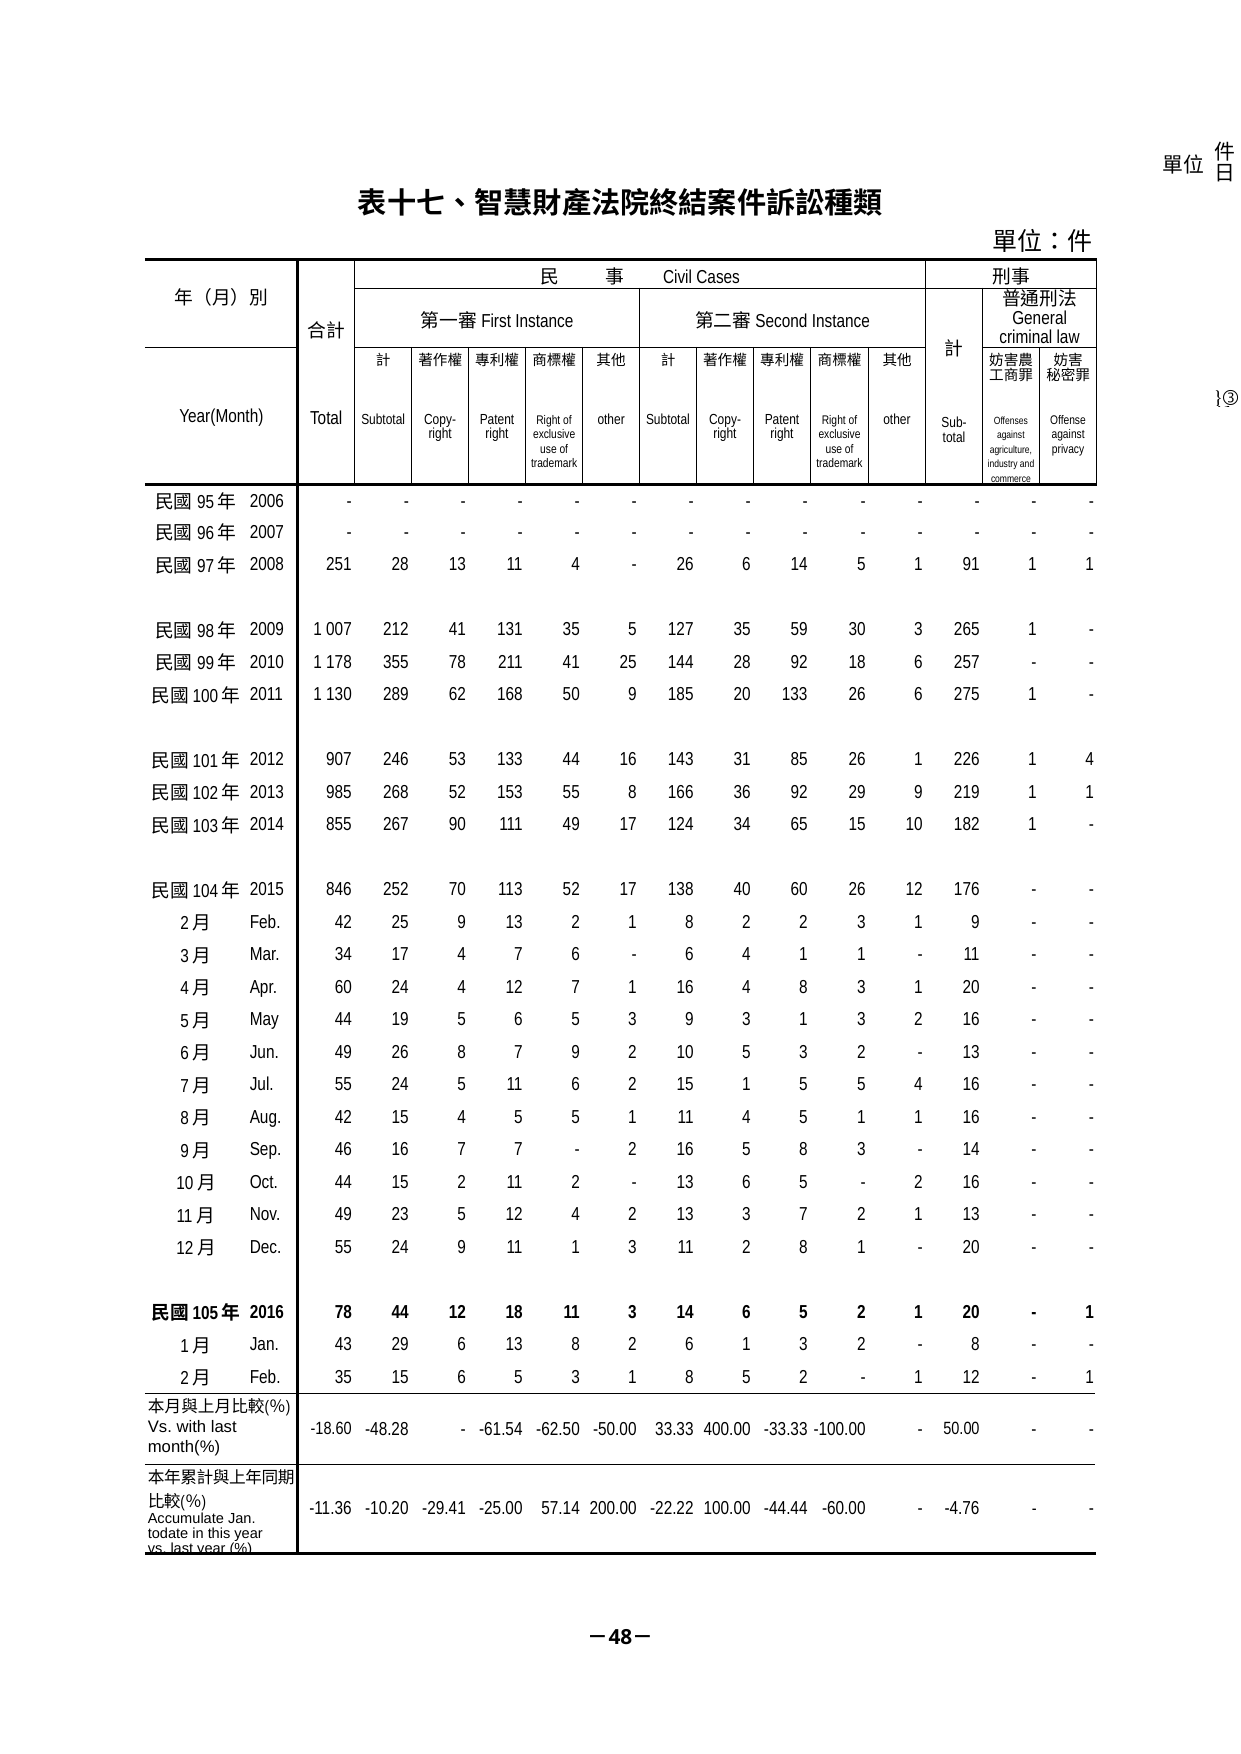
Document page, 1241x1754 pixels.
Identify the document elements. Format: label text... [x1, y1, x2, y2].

table_cell 855 [299, 808, 354, 840]
table_cell 7 [468, 1133, 525, 1165]
table_cell 78 [411, 645, 468, 678]
table_cell 12 [868, 873, 925, 905]
table_cell [868, 1263, 925, 1295]
table_cell 5 [696, 1035, 753, 1068]
table_cell 民國104年 [145, 873, 247, 905]
table_cell 28 [696, 645, 753, 678]
table_cell [925, 580, 982, 613]
table_header 年（月）別 [145, 261, 296, 347]
table_cell 8 [411, 1035, 468, 1068]
table_cell 57.14 [525, 1465, 582, 1552]
table_cell 26 [639, 548, 696, 580]
table_cell 3 [810, 905, 868, 938]
table_cell 1 178 [299, 645, 354, 678]
table_cell - [982, 1465, 1039, 1552]
table_cell - [982, 905, 1039, 938]
table_cell 1 [810, 938, 868, 970]
table_cell 91 [925, 548, 982, 580]
table_cell 6 [639, 1328, 696, 1360]
table_cell 11 [468, 1165, 525, 1198]
table_cell 6 [639, 938, 696, 970]
table_cell [247, 710, 296, 743]
table_cell 民國105年 [145, 1295, 247, 1328]
table_cell 第一審 First Instance [355, 289, 639, 347]
table_cell - [411, 486, 468, 515]
table_cell 43 [299, 1328, 354, 1360]
table_cell 268 [354, 775, 411, 808]
table_cell - [696, 515, 753, 548]
table_cell 176 [925, 873, 982, 905]
table_cell 113 [468, 873, 525, 905]
table_cell 其他 other [583, 348, 639, 483]
table_cell 14 [925, 1133, 982, 1165]
table_cell 6 [868, 645, 925, 678]
table_cell [582, 580, 639, 613]
table_cell [982, 580, 1039, 613]
table_cell 其他 other [869, 348, 925, 483]
text 單位：件 [148, 221, 1092, 258]
table_cell [810, 1263, 868, 1295]
table_cell - [1039, 1100, 1096, 1133]
table_cell -4.76 [925, 1465, 982, 1552]
table_cell 49 [299, 1035, 354, 1068]
table_cell Sep. [247, 1133, 296, 1165]
table_cell [299, 1263, 354, 1295]
table_cell [1039, 580, 1096, 613]
table_cell 20 [925, 1295, 982, 1328]
table_cell [925, 840, 982, 873]
table_cell - [868, 1035, 925, 1068]
table_cell 985 [299, 775, 354, 808]
table_cell 11 [925, 938, 982, 970]
table_cell 1 [868, 1100, 925, 1133]
table_cell 1 [696, 1328, 753, 1360]
table_cell 35 [299, 1360, 354, 1393]
table_cell 18 [468, 1295, 525, 1328]
table_cell 7 [468, 1035, 525, 1068]
table_cell 1月 [145, 1328, 247, 1360]
table_cell [354, 710, 411, 743]
table_cell [696, 710, 753, 743]
table_cell - [639, 486, 696, 515]
table_cell 12月 [145, 1230, 247, 1263]
table_cell 18 [810, 645, 868, 678]
table_cell [299, 580, 354, 613]
table_cell 16 [354, 1133, 411, 1165]
table_cell 專利權 Patent right [754, 348, 810, 483]
table_cell 50.00 [925, 1394, 982, 1463]
table_cell - [868, 938, 925, 970]
table_cell 5 [753, 1100, 810, 1133]
text 表十七、智慧財產法院終結案件訴訟種類 [1162, 173, 1212, 181]
table_cell 11月 [145, 1198, 247, 1230]
table_cell 9 [582, 678, 639, 710]
table_cell 3 [753, 1035, 810, 1068]
table_cell 2 [582, 1035, 639, 1068]
table_cell - [1039, 1068, 1096, 1100]
table_cell [868, 840, 925, 873]
table_cell 2 [411, 1165, 468, 1198]
table_cell 1 [868, 548, 925, 580]
table_cell 144 [639, 645, 696, 678]
table_cell 131 [468, 613, 525, 645]
table_cell 52 [525, 873, 582, 905]
table_cell - [982, 1360, 1039, 1393]
table_cell [354, 1263, 411, 1295]
table_cell 143 [639, 743, 696, 775]
table_cell 24 [354, 1230, 411, 1263]
table_cell 252 [354, 873, 411, 905]
table_cell 5 [411, 1068, 468, 1100]
table_cell 3 [810, 1133, 868, 1165]
table_cell [354, 580, 411, 613]
table_cell 5月 [145, 1003, 247, 1035]
table_cell - [982, 1133, 1039, 1165]
table_cell 4 [868, 1068, 925, 1100]
table_cell 70 [411, 873, 468, 905]
table_cell - [468, 486, 525, 515]
table_cell 5 [411, 1003, 468, 1035]
table_cell 2014 [247, 808, 296, 840]
table_cell 1 [1039, 775, 1096, 808]
table_cell - [868, 1230, 925, 1263]
table_cell 16 [925, 1165, 982, 1198]
table_cell - [582, 1165, 639, 1198]
table_cell 5 [753, 1068, 810, 1100]
table_cell - [982, 1100, 1039, 1133]
table_cell 11 [639, 1230, 696, 1263]
table_cell 16 [925, 1068, 982, 1100]
table_cell 2 [696, 905, 753, 938]
table_cell [411, 840, 468, 873]
table_cell 41 [525, 645, 582, 678]
table_cell 8 [639, 905, 696, 938]
table_cell 400.00 [696, 1394, 753, 1463]
table_cell - [982, 1295, 1039, 1328]
table_cell 1 [982, 613, 1039, 645]
table_cell - [525, 1133, 582, 1165]
table_cell 8 [753, 1133, 810, 1165]
table_cell - [1039, 1198, 1096, 1230]
table_cell 44 [525, 743, 582, 775]
table_cell - [1039, 1133, 1096, 1165]
table_cell [411, 1263, 468, 1295]
table_cell 31 [696, 743, 753, 775]
table_cell 2015 [247, 873, 296, 905]
table_cell Jun. [247, 1035, 296, 1068]
table_cell - [868, 1465, 925, 1552]
table_cell 1 [868, 1295, 925, 1328]
table_cell 846 [299, 873, 354, 905]
table_cell [299, 710, 354, 743]
table_cell 15 [810, 808, 868, 840]
table_cell - [411, 1394, 468, 1463]
table_cell - [810, 1165, 868, 1198]
table_cell 24 [354, 970, 411, 1003]
table_cell 1 [868, 905, 925, 938]
table_cell -33.33 [753, 1394, 810, 1463]
table_cell 28 [354, 548, 411, 580]
table_cell 1 [525, 1230, 582, 1263]
table_cell - [1039, 905, 1096, 938]
table_cell [639, 710, 696, 743]
table_cell -60.00 [810, 1465, 868, 1552]
table_cell - [753, 515, 810, 548]
table_cell 7 [411, 1133, 468, 1165]
table_cell 46 [299, 1133, 354, 1165]
table_cell 2013 [247, 775, 296, 808]
table_cell 民國 99年 [145, 645, 247, 678]
table_cell -44.44 [753, 1465, 810, 1552]
table_cell - [1039, 873, 1096, 905]
table_cell - [982, 1035, 1039, 1068]
table_cell - [982, 873, 1039, 905]
table_cell 5 [810, 1068, 868, 1100]
table_cell 2 [810, 1328, 868, 1360]
table_cell 7月 [145, 1068, 247, 1100]
table_cell - [525, 486, 582, 515]
text 件日 [1212, 141, 1240, 184]
table_cell 2月 [145, 1360, 247, 1393]
table_cell - [1039, 645, 1096, 678]
table_cell 9 [868, 775, 925, 808]
table_cell 3 [582, 1295, 639, 1328]
table_cell 1 [1039, 548, 1096, 580]
table_cell 3 [696, 1198, 753, 1230]
table_cell 6 [696, 548, 753, 580]
table_cell 8 [753, 1230, 810, 1263]
table_cell 1 [982, 743, 1039, 775]
table_cell - [982, 1165, 1039, 1198]
table_header 合計 Total [299, 261, 354, 483]
table_cell - [982, 515, 1039, 548]
table_cell [1039, 1263, 1096, 1295]
table_cell 第二審 Second Instance [640, 289, 925, 347]
table_cell - [982, 1003, 1039, 1035]
table_cell 1 [982, 775, 1039, 808]
table_cell 1 [982, 678, 1039, 710]
table_cell 2 [582, 1198, 639, 1230]
table_cell 2009 [247, 613, 296, 645]
table_cell - [982, 970, 1039, 1003]
table_cell 211 [468, 645, 525, 678]
table_cell 本月與上月比較(％) Vs. with last month(%) [145, 1394, 296, 1463]
table_cell [982, 710, 1039, 743]
table_cell 138 [639, 873, 696, 905]
table_cell -29.41 [411, 1465, 468, 1552]
table_cell 40 [696, 873, 753, 905]
table_cell 2011 [247, 678, 296, 710]
table_cell 8 [525, 1328, 582, 1360]
table_cell [145, 840, 247, 873]
table_cell [582, 710, 639, 743]
table_cell 4月 [145, 970, 247, 1003]
table_cell 20 [696, 678, 753, 710]
table_cell [525, 840, 582, 873]
table_cell Aug. [247, 1100, 296, 1133]
table_cell [145, 1263, 247, 1295]
table_cell 92 [753, 775, 810, 808]
table_cell [525, 710, 582, 743]
table_cell 4 [1039, 743, 1096, 775]
table_cell -25.00 [468, 1465, 525, 1552]
table_cell 19 [354, 1003, 411, 1035]
table_cell 著作權 Copy- right [697, 348, 753, 483]
table_cell 1 [582, 905, 639, 938]
table_cell 15 [639, 1068, 696, 1100]
table_cell 1 [753, 938, 810, 970]
table_cell 267 [354, 808, 411, 840]
table_cell 1 [868, 1360, 925, 1393]
table_cell 3 [810, 1003, 868, 1035]
table_cell [639, 1263, 696, 1295]
table_cell 6月 [145, 1035, 247, 1068]
table_cell 212 [354, 613, 411, 645]
table_cell 1 [982, 548, 1039, 580]
table_cell 35 [696, 613, 753, 645]
table_cell 20 [925, 1230, 982, 1263]
table_cell 44 [299, 1165, 354, 1198]
table_cell 1 [868, 1198, 925, 1230]
table_cell 計 Sub- total [926, 289, 982, 483]
table_cell 5 [582, 613, 639, 645]
table_cell 226 [925, 743, 982, 775]
table_cell [982, 1263, 1039, 1295]
table_cell -18.60 [299, 1394, 354, 1463]
table_cell 78 [299, 1295, 354, 1328]
table_cell 11 [468, 1230, 525, 1263]
table_cell 商標權 Right of exclusive use of trademark [811, 348, 868, 483]
table_cell [696, 840, 753, 873]
table_cell 13 [639, 1198, 696, 1230]
table_cell 6 [525, 1068, 582, 1100]
table_cell 3 [525, 1360, 582, 1393]
table_cell 26 [810, 873, 868, 905]
table_cell 49 [525, 808, 582, 840]
table_cell - [354, 515, 411, 548]
table_cell -10.20 [354, 1465, 411, 1552]
table_cell 44 [299, 1003, 354, 1035]
table_cell 185 [639, 678, 696, 710]
table_header 年（月）別 [1215, 383, 1240, 407]
table_cell 13 [925, 1035, 982, 1068]
table_cell - [982, 486, 1039, 515]
table_cell 100.00 [696, 1465, 753, 1552]
table_cell 商標權 Right of exclusive use of trademark [526, 348, 582, 483]
table_cell 9 [411, 1230, 468, 1263]
table_cell 4 [696, 1100, 753, 1133]
text 單位： [1162, 148, 1212, 173]
table_cell 168 [468, 678, 525, 710]
table_cell - [1039, 1165, 1096, 1198]
table_cell 13 [468, 905, 525, 938]
table_cell 42 [299, 1100, 354, 1133]
table_cell 246 [354, 743, 411, 775]
table_header 刑事 [926, 261, 1096, 288]
table_cell 2016 [247, 1295, 296, 1328]
table_cell 12 [411, 1295, 468, 1328]
table_cell 8 [925, 1328, 982, 1360]
table_cell 4 [696, 970, 753, 1003]
table_cell 6 [696, 1165, 753, 1198]
table_cell 6 [468, 1003, 525, 1035]
table_cell [753, 840, 810, 873]
table_cell 民國 98年 [145, 613, 247, 645]
table_cell [868, 710, 925, 743]
table_cell - [354, 486, 411, 515]
table_cell - [1039, 1328, 1096, 1360]
table_cell 55 [299, 1068, 354, 1100]
table_cell [468, 1263, 525, 1295]
table_cell 13 [639, 1165, 696, 1198]
table_cell 92 [753, 645, 810, 678]
table_cell 2 [868, 1165, 925, 1198]
table_cell - [982, 645, 1039, 678]
table_cell 907 [299, 743, 354, 775]
table_cell 257 [925, 645, 982, 678]
table_cell Apr. [247, 970, 296, 1003]
table_cell 2 [810, 1198, 868, 1230]
table_cell 251 [299, 548, 354, 580]
table_cell 8 [639, 1360, 696, 1393]
table_cell - [982, 1394, 1039, 1463]
table_cell 4 [696, 938, 753, 970]
table_cell [582, 1263, 639, 1295]
table_cell 1 [1039, 1295, 1096, 1328]
table_cell 5 [525, 1100, 582, 1133]
table_cell 16 [639, 970, 696, 1003]
table_cell 16 [925, 1100, 982, 1133]
table_cell 62 [411, 678, 468, 710]
table_cell 計 Subtotal [640, 348, 696, 483]
table_cell 5 [468, 1100, 525, 1133]
table_cell -22.22 [639, 1465, 696, 1552]
table_cell [810, 710, 868, 743]
table_cell 23 [354, 1198, 411, 1230]
table_cell 41 [411, 613, 468, 645]
table_cell [868, 580, 925, 613]
table_cell 11 [525, 1295, 582, 1328]
table_cell - [299, 515, 354, 548]
table_cell 6 [696, 1295, 753, 1328]
table_cell - [982, 1328, 1039, 1360]
table_cell [639, 580, 696, 613]
table_cell 9 [925, 905, 982, 938]
table_cell [753, 580, 810, 613]
table_cell 2 [525, 1165, 582, 1198]
table_cell - [982, 1068, 1039, 1100]
table_cell -11.36 [299, 1465, 354, 1552]
table_cell 219 [925, 775, 982, 808]
table_cell [1039, 710, 1096, 743]
table_cell 5 [753, 1295, 810, 1328]
table_cell - [1039, 808, 1096, 840]
table_cell - [868, 1133, 925, 1165]
table_cell 16 [582, 743, 639, 775]
table_cell Oct. [247, 1165, 296, 1198]
table_cell 2 [868, 1003, 925, 1035]
table_cell - [925, 486, 982, 515]
table_cell 275 [925, 678, 982, 710]
table_cell [925, 710, 982, 743]
table_cell - [1039, 1230, 1096, 1263]
table_cell 55 [525, 775, 582, 808]
table_cell 200.00 [582, 1465, 639, 1552]
table_cell -48.28 [354, 1394, 411, 1463]
table_cell 15 [354, 1100, 411, 1133]
table_cell [468, 840, 525, 873]
table_cell 4 [411, 970, 468, 1003]
table_cell 15 [354, 1360, 411, 1393]
table_cell 6 [525, 938, 582, 970]
table_cell 7 [468, 938, 525, 970]
table_cell 5 [696, 1360, 753, 1393]
table_cell 民國102年 [145, 775, 247, 808]
table_header 民 事 Civil Cases [355, 261, 925, 288]
text 表十七、智慧財產法院終結案件訴訟種類 [148, 183, 1092, 221]
table_cell 17 [582, 808, 639, 840]
table_cell [525, 580, 582, 613]
table_cell 民國103年 [145, 808, 247, 840]
table_cell 5 [753, 1165, 810, 1198]
table_cell [925, 1263, 982, 1295]
table_cell [145, 580, 247, 613]
table_cell - [810, 486, 868, 515]
table_cell - [982, 1230, 1039, 1263]
table_cell 2 [582, 1068, 639, 1100]
table_cell 111 [468, 808, 525, 840]
table_cell 12 [925, 1360, 982, 1393]
table_cell 13 [468, 1328, 525, 1360]
table_cell 1 [696, 1068, 753, 1100]
table_cell 2006 [247, 486, 296, 515]
table_cell [299, 840, 354, 873]
table_cell -100.00 [810, 1394, 868, 1463]
table_cell - [582, 548, 639, 580]
table_cell Mar. [247, 938, 296, 970]
table_cell [525, 1263, 582, 1295]
table_cell 妨害 秘密罪 Offense against privacy [1040, 348, 1096, 483]
table_cell 90 [411, 808, 468, 840]
table_cell 14 [753, 548, 810, 580]
table_cell - [1039, 613, 1096, 645]
table_cell - [582, 486, 639, 515]
table_cell 5 [525, 1003, 582, 1035]
table_cell [354, 840, 411, 873]
table_cell 14 [639, 1295, 696, 1328]
table_cell 1 [582, 970, 639, 1003]
table_cell 289 [354, 678, 411, 710]
table_cell 4 [411, 938, 468, 970]
table_cell 16 [925, 1003, 982, 1035]
table_cell [145, 710, 247, 743]
table_cell - [1039, 1003, 1096, 1035]
table_cell 2 [525, 905, 582, 938]
table_cell [810, 840, 868, 873]
table_cell 1 [582, 1100, 639, 1133]
table_cell - [1039, 678, 1096, 710]
table_cell [982, 840, 1039, 873]
table_cell 專利權 Patent right [469, 348, 525, 483]
table_cell 5 [810, 548, 868, 580]
table_cell 4 [525, 1198, 582, 1230]
table_cell - [868, 515, 925, 548]
table_cell 166 [639, 775, 696, 808]
table_cell - [810, 515, 868, 548]
table_cell 1 [753, 1003, 810, 1035]
table_cell 127 [639, 613, 696, 645]
table_cell - [1039, 515, 1096, 548]
table_cell 2012 [247, 743, 296, 775]
table_cell 3 [810, 970, 868, 1003]
table_cell - [299, 486, 354, 515]
table_cell 1 [810, 1230, 868, 1263]
table_cell 6 [868, 678, 925, 710]
table_cell Year(Month) [145, 348, 296, 483]
table_cell 民國 95年 [145, 486, 247, 515]
table_cell 13 [411, 548, 468, 580]
table_cell [468, 580, 525, 613]
table_cell - [868, 1328, 925, 1360]
table_cell 2月 [145, 905, 247, 938]
table_cell 2 [753, 905, 810, 938]
table_cell 2010 [247, 645, 296, 678]
table_cell 3 [582, 1230, 639, 1263]
table_cell 65 [753, 808, 810, 840]
table_cell 42 [299, 905, 354, 938]
table_cell [247, 580, 296, 613]
table_cell 1 007 [299, 613, 354, 645]
table_cell [696, 1263, 753, 1295]
table_cell 11 [468, 548, 525, 580]
table_cell - [1039, 1393, 1096, 1463]
table_cell 3 [582, 1003, 639, 1035]
table_cell - [925, 515, 982, 548]
table_cell 355 [354, 645, 411, 678]
table_cell 5 [468, 1360, 525, 1393]
table_cell -62.50 [525, 1394, 582, 1463]
table_cell [411, 710, 468, 743]
table_cell 17 [582, 873, 639, 905]
table_cell 1 130 [299, 678, 354, 710]
table_cell - [1039, 1464, 1096, 1552]
table_cell 4 [525, 548, 582, 580]
table_cell 9月 [145, 1133, 247, 1165]
table_cell - [1039, 486, 1096, 515]
table_cell 1 [868, 743, 925, 775]
table_cell 15 [354, 1165, 411, 1198]
table_cell 9 [525, 1035, 582, 1068]
table_cell 60 [299, 970, 354, 1003]
table_cell 26 [810, 678, 868, 710]
table_cell 17 [354, 938, 411, 970]
table_cell 8月 [145, 1100, 247, 1133]
table_cell 2 [696, 1230, 753, 1263]
table_cell - [696, 486, 753, 515]
table_cell 124 [639, 808, 696, 840]
table_cell [247, 1263, 296, 1295]
table_cell 1 [810, 1100, 868, 1133]
table_cell 普通刑法 General criminal law [983, 289, 1096, 347]
table_cell [411, 580, 468, 613]
table_cell [753, 1263, 810, 1295]
table_cell 3 [753, 1328, 810, 1360]
table_cell 265 [925, 613, 982, 645]
table_cell - [582, 938, 639, 970]
table_cell 50 [525, 678, 582, 710]
table_cell Dec. [247, 1230, 296, 1263]
table_cell 24 [354, 1068, 411, 1100]
table_cell 60 [753, 873, 810, 905]
table_cell - [868, 1394, 925, 1463]
table_cell 6 [411, 1360, 468, 1393]
table_cell - [982, 938, 1039, 970]
table_cell May [247, 1003, 296, 1035]
table_cell 36 [696, 775, 753, 808]
table_cell 29 [354, 1328, 411, 1360]
table_cell 26 [354, 1035, 411, 1068]
table_cell 2 [810, 1035, 868, 1068]
table_cell 34 [696, 808, 753, 840]
table_cell [582, 840, 639, 873]
table_cell 53 [411, 743, 468, 775]
table_cell 3 [868, 613, 925, 645]
table_cell 25 [582, 645, 639, 678]
table_cell 182 [925, 808, 982, 840]
table_cell [639, 840, 696, 873]
table_cell 2 [753, 1360, 810, 1393]
table_cell 民國101年 [145, 743, 247, 775]
table_cell 1 [582, 1360, 639, 1393]
table_cell Jul. [247, 1068, 296, 1100]
table_cell 2007 [247, 515, 296, 548]
table_cell 26 [810, 743, 868, 775]
table_cell 25 [354, 905, 411, 938]
table_cell 計 Subtotal [355, 348, 411, 483]
table_cell 9 [639, 1003, 696, 1035]
table_cell 55 [299, 1230, 354, 1263]
table_cell Jan. [247, 1328, 296, 1360]
table_cell [247, 840, 296, 873]
table_cell 13 [925, 1198, 982, 1230]
table_cell Nov. [247, 1198, 296, 1230]
table_cell 7 [753, 1198, 810, 1230]
table_cell [696, 580, 753, 613]
table_cell - [639, 515, 696, 548]
table_cell - [1039, 1035, 1096, 1068]
table_cell - [753, 486, 810, 515]
table_cell 10 [639, 1035, 696, 1068]
table_cell 3 [696, 1003, 753, 1035]
table_cell 著作權 Copy- right [412, 348, 468, 483]
table_cell 133 [468, 743, 525, 775]
table_cell - [868, 486, 925, 515]
table_cell - [468, 515, 525, 548]
table_cell 35 [525, 613, 582, 645]
table_cell 6 [411, 1328, 468, 1360]
table_cell 12 [468, 970, 525, 1003]
table_cell 12 [468, 1198, 525, 1230]
table_cell 153 [468, 775, 525, 808]
table_cell 59 [753, 613, 810, 645]
table_cell [468, 710, 525, 743]
table_cell 8 [753, 970, 810, 1003]
table_cell - [810, 1360, 868, 1393]
table_cell 3月 [145, 938, 247, 970]
table_cell 29 [810, 775, 868, 808]
table_cell 10月 [145, 1165, 247, 1198]
table_cell 30 [810, 613, 868, 645]
table_cell 11 [468, 1068, 525, 1100]
table_cell Feb. [247, 905, 296, 938]
table_cell 33.33 [639, 1394, 696, 1463]
table_cell [1039, 840, 1096, 873]
table_cell 7 [525, 970, 582, 1003]
table_cell 5 [696, 1133, 753, 1165]
table_cell 16 [639, 1133, 696, 1165]
table_cell 20 [925, 970, 982, 1003]
table_cell - [982, 1198, 1039, 1230]
table_cell - [1039, 938, 1096, 970]
table_cell 民國 97年 [145, 548, 247, 580]
table_cell 44 [354, 1295, 411, 1328]
table_cell Feb. [247, 1360, 296, 1393]
table_cell 10 [868, 808, 925, 840]
table_cell 1 [982, 808, 1039, 840]
table_cell 妨害農 工商罪 Offenses against agriculture, industry and commerce [983, 348, 1039, 483]
table_cell - [582, 515, 639, 548]
table_cell [753, 710, 810, 743]
table_cell 52 [411, 775, 468, 808]
table_cell [810, 580, 868, 613]
table_cell 2008 [247, 548, 296, 580]
table_cell 9 [411, 905, 468, 938]
table_cell 民國100年 [145, 678, 247, 710]
table_cell - [411, 515, 468, 548]
table_cell 2 [582, 1328, 639, 1360]
table_cell 2 [582, 1133, 639, 1165]
table_cell 1 [1039, 1360, 1096, 1393]
table_cell 4 [411, 1100, 468, 1133]
table_cell -61.54 [468, 1394, 525, 1463]
table_cell 85 [753, 743, 810, 775]
table_cell -50.00 [582, 1394, 639, 1463]
table_cell - [1039, 970, 1096, 1003]
table_cell 2 [810, 1295, 868, 1328]
table_cell 5 [411, 1198, 468, 1230]
table_cell 本年累計與上年同期比較(％) Accumulate Jan. todate in this year vs. last year (%) [145, 1465, 296, 1552]
table_cell - [525, 515, 582, 548]
table_cell 34 [299, 938, 354, 970]
table_cell 49 [299, 1198, 354, 1230]
table_cell 民國 96年 [145, 515, 247, 548]
table_cell 1 [868, 970, 925, 1003]
table_cell 11 [639, 1100, 696, 1133]
table_cell 8 [582, 775, 639, 808]
table_cell 133 [753, 678, 810, 710]
